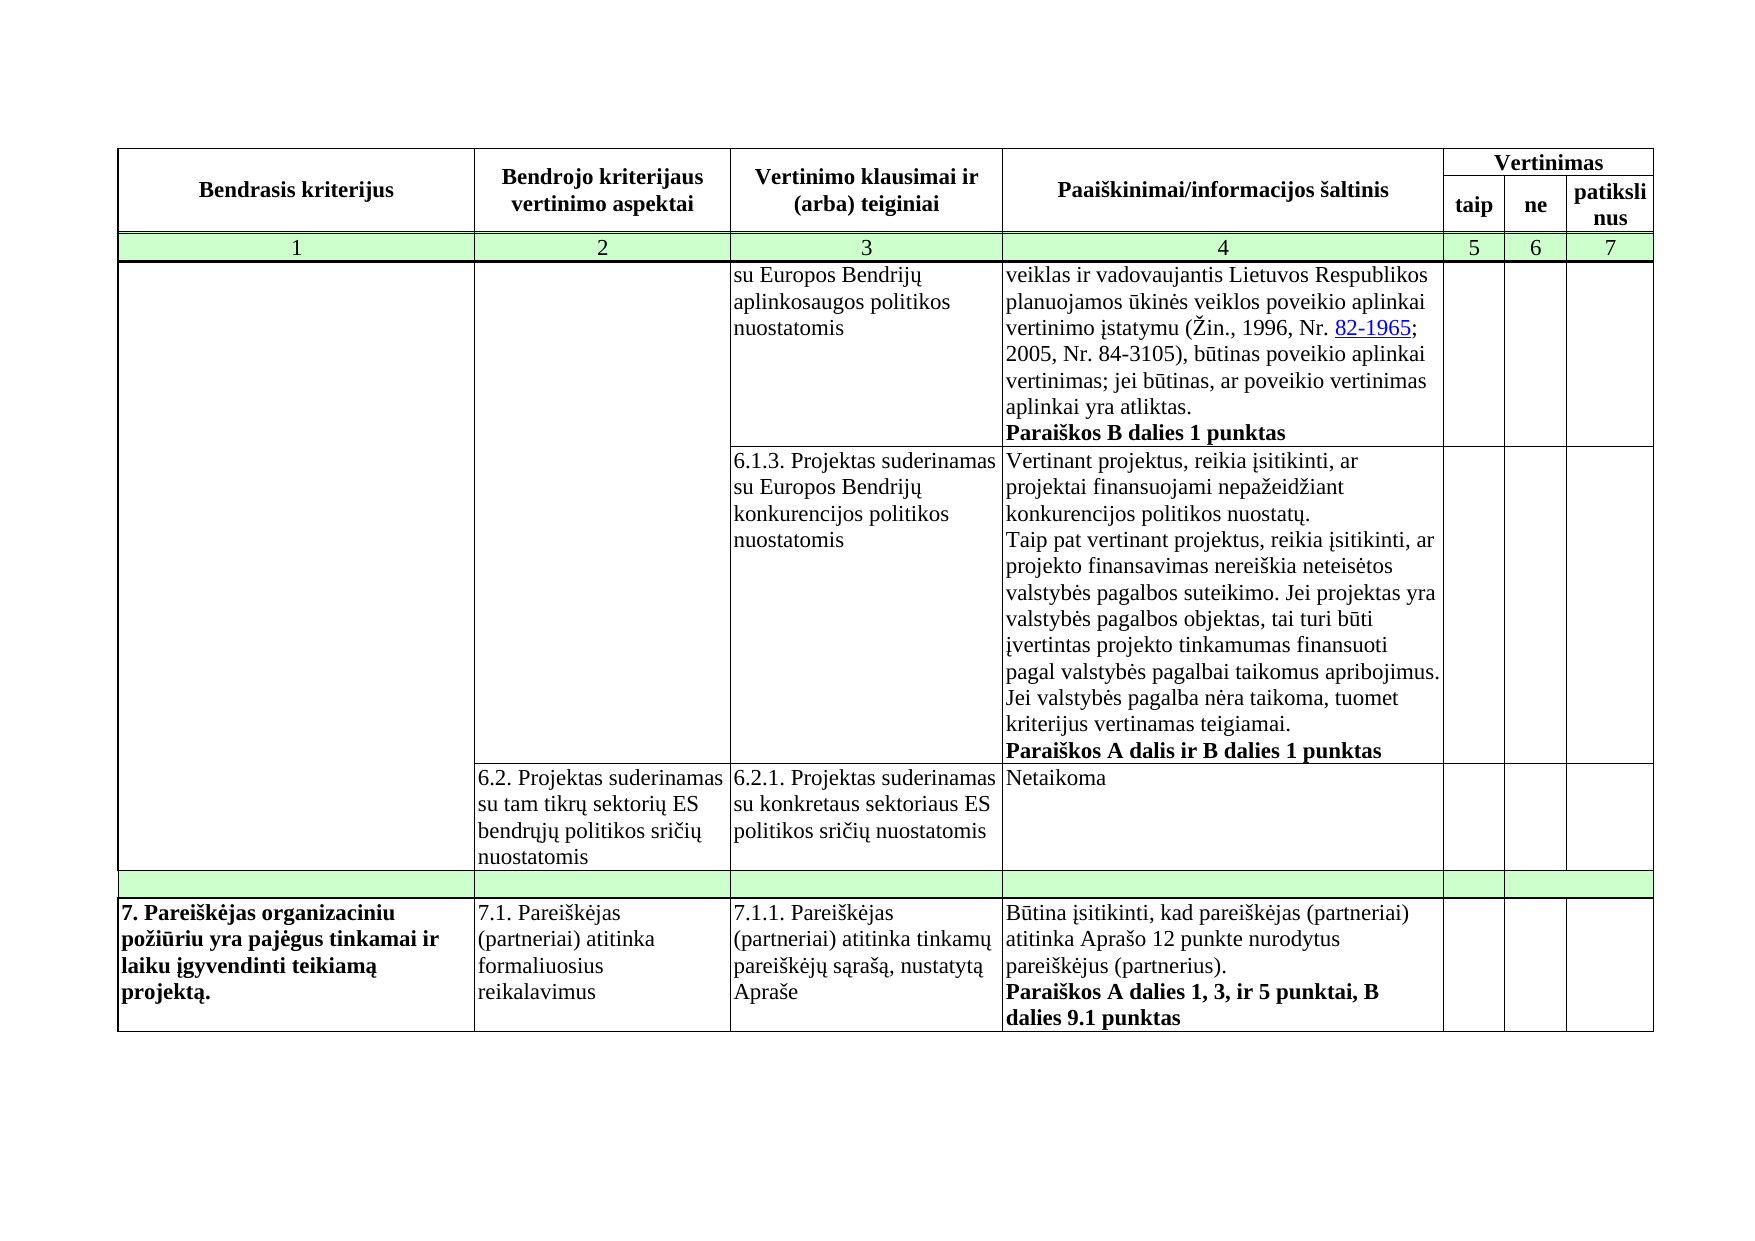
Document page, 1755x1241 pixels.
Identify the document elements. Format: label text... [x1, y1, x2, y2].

table_header Vertinimo klausimai ir (arba) teiginiai [731, 149, 1002, 231]
table_cell 6.1.3. Projektas suderinamas su Europos Bendrijų konkurencijos politikos nuostatomis [731, 447, 1002, 763]
table_header Bendrojo kriterijaus vertinimo aspektai [475, 149, 730, 231]
table_cell 7. Pareiškėjas organizaciniu požiūriu yra pajėgus tinkamai ir laiku įgyvendinti teikiamą projektą. [119, 899, 474, 1031]
table_cell [1505, 447, 1566, 763]
table_cell [1444, 764, 1504, 869]
table_cell [475, 871, 730, 897]
table_cell [1567, 899, 1653, 1031]
table_cell [1003, 871, 1443, 897]
table_cell [1444, 899, 1504, 1031]
table_cell Būtina įsitikinti, kad pareiškėjas (partneriai) atitinka Aprašo 12 punkte nurodytus pareiškėjus (partnerius). Paraiškos A dalies 1, 3, ir 5 punktai, B dalies 9.1 punktas [1003, 899, 1443, 1031]
table_cell [1567, 263, 1653, 446]
table_cell [731, 871, 1002, 897]
table_cell 2 [475, 234, 730, 260]
table_cell Netaikoma [1003, 764, 1443, 869]
table_cell 7.1.1. Pareiškėjas (partneriai) atitinka tinkamų pareiškėjų sąrašą, nustatytą Apraše [731, 899, 1002, 1031]
table_cell 3 [731, 234, 1002, 260]
table_cell [1444, 871, 1504, 897]
table_cell ne [1505, 176, 1566, 231]
table_cell 6 [1505, 234, 1566, 260]
table_cell [1505, 871, 1653, 897]
table_cell [1505, 764, 1566, 869]
table_cell [1505, 263, 1566, 446]
table_cell [1444, 263, 1504, 446]
table_cell 6.2. Projektas suderinamas su tam tikrų sektorių ES bendrųjų politikos sričių nuostatomis [475, 764, 730, 869]
table_cell 4 [1003, 234, 1443, 260]
table_cell 1 [119, 234, 474, 260]
table_cell [1444, 447, 1504, 763]
table_cell 6.2.1. Projektas suderinamas su konkretaus sektoriaus ES politikos sričių nuostatomis [731, 764, 1002, 869]
table_cell 7.1. Pareiškėjas (partneriai) atitinka formaliuosius reikalavimus [475, 899, 730, 1031]
table_header Bendrasis kriterijus [119, 149, 474, 231]
table_cell [119, 263, 474, 869]
table_cell [1505, 899, 1566, 1031]
table_cell [119, 871, 474, 897]
table_header Vertinimas [1444, 149, 1653, 175]
table_cell 7 [1567, 234, 1653, 260]
table_cell su Europos Bendrijų aplinkosaugos politikos nuostatomis [731, 263, 1002, 446]
table_header Paaiškinimai/informacijos šaltinis [1003, 149, 1443, 231]
table_cell taip [1444, 176, 1504, 231]
table_cell Vertinant projektus, reikia įsitikinti, ar projektai finansuojami nepažeidžiant konkurencijos politikos nuostatų. Taip pat vertinant projektus, reikia įsitikinti, ar projekto finansavimas nereiškia neteisėtos valstybės pagalbos suteikimo. Jei projektas yra valstybės pagalbos objektas, tai turi būti įvertintas projekto tinkamumas finansuoti pagal valstybės pagalbai taikomus apribojimus. Jei valstybės pagalba nėra taikoma, tuomet kriterijus vertinamas teigiamai. Paraiškos A dalis ir B dalies 1 punktas [1003, 447, 1443, 763]
table_cell [475, 263, 730, 763]
table_cell [1567, 447, 1653, 763]
table_cell [1567, 764, 1653, 869]
table_cell patikslinus [1567, 176, 1653, 231]
table_cell 5 [1444, 234, 1504, 260]
table_cell veiklas ir vadovaujantis Lietuvos Respublikos planuojamos ūkinės veiklos poveikio aplinkai vertinimo įstatymu (Žin., 1996, Nr. 82-1965; 2005, Nr. 84-3105), būtinas poveikio aplinkai vertinimas; jei būtinas, ar poveikio vertinimas aplinkai yra atliktas. Paraiškos B dalies 1 punktas [1003, 263, 1443, 446]
